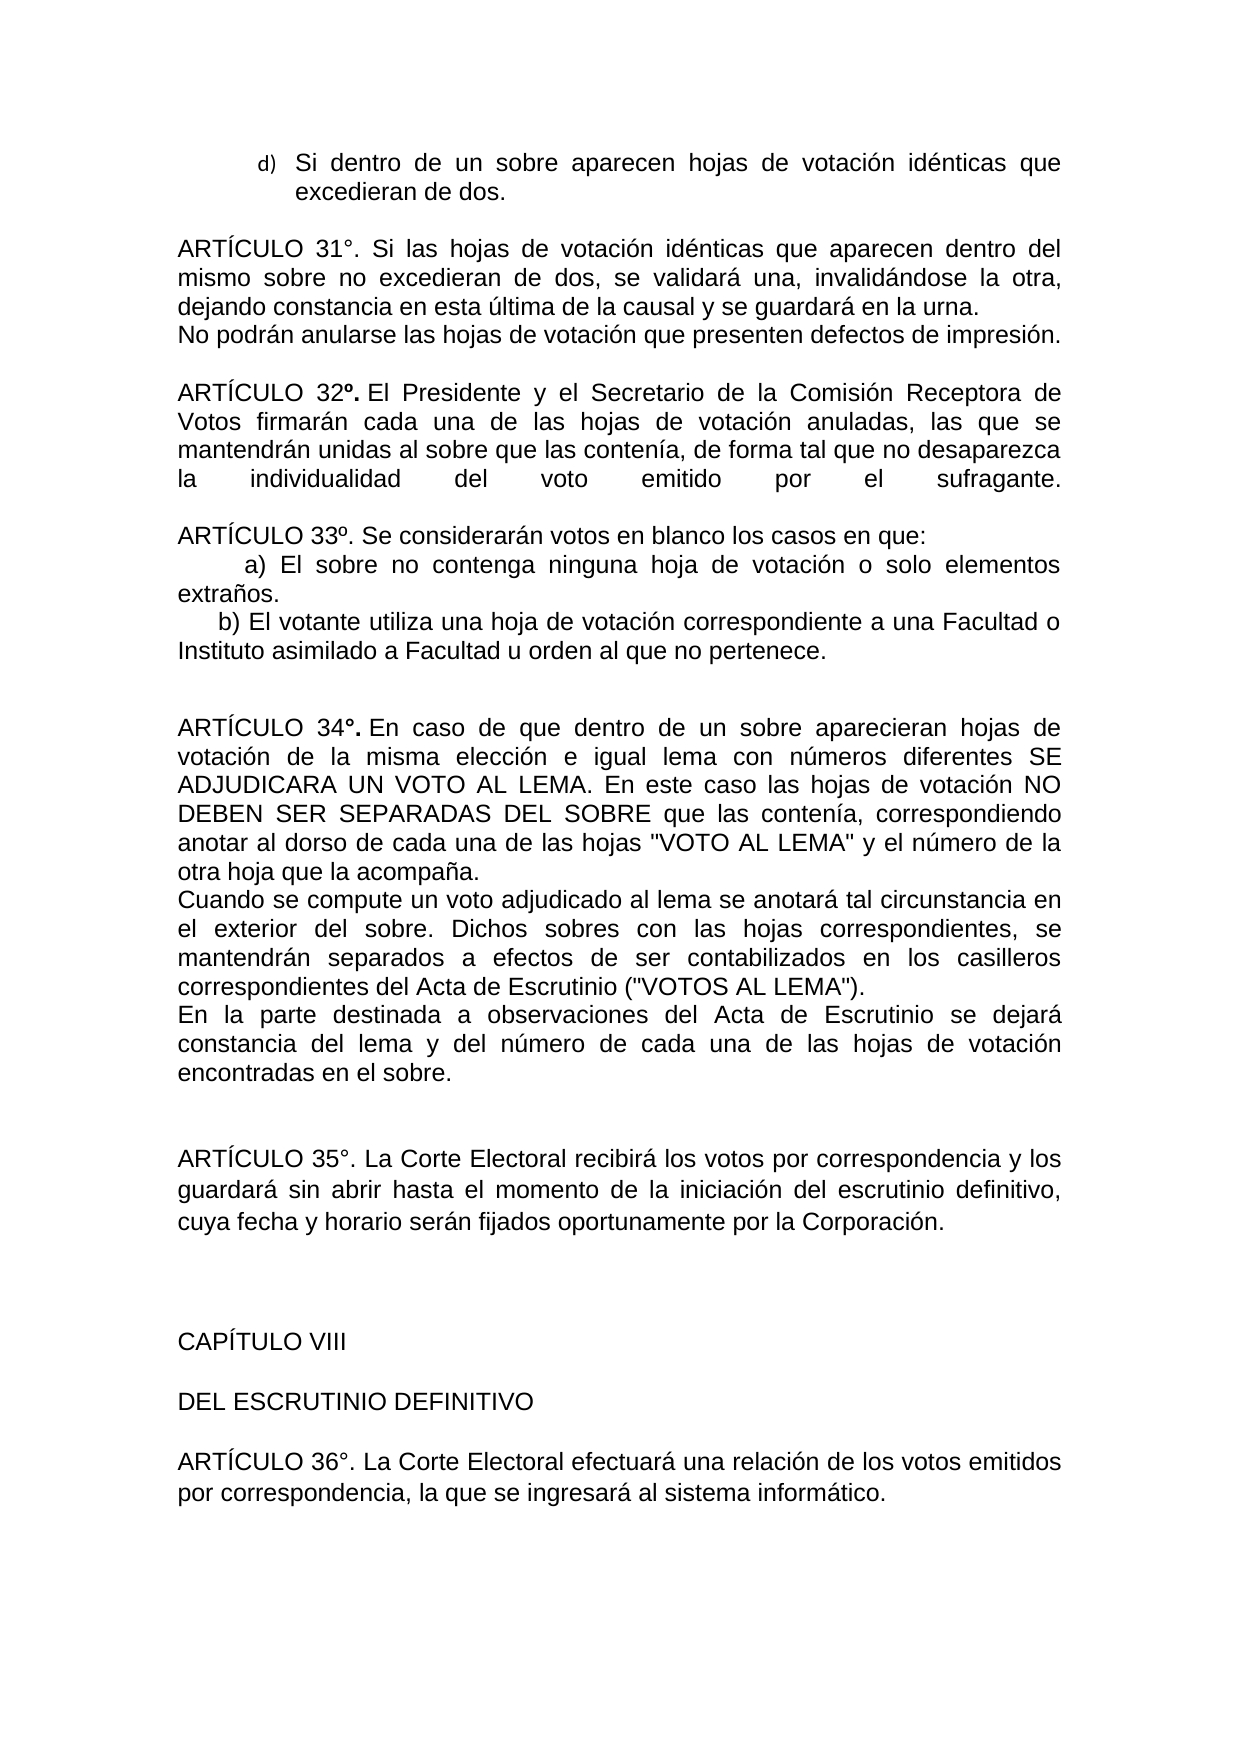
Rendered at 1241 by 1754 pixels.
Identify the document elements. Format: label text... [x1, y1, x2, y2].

text ARTÍCULO 34°. En caso de que dentro de un sobre aparecieran hojas de votación de la misma elección e igual lema con números diferentes SE ADJUDICARA UN VOTO AL LEMA. En este caso las hojas de votación NO DEBEN SER SEPARADAS DEL SOBRE que las contenía, correspondiendo anotar al dorso de cada una de las hojas "VOTO AL LEMA" y el número de la otra hoja que la acompaña. [177, 713, 1063, 885]
text No podrán anularse las hojas de votación que presenten defectos de impresión. [177, 321, 1063, 349]
text DEL ESCRUTINIO DEFINITIVO [177, 1387, 1063, 1416]
text CAPÍTULO VIII [177, 1327, 1063, 1356]
text b) El votante utiliza una hoja de votación correspondiente a una Facultad o Instituto asimilado a Facultad u orden al que no pertenece. [177, 607, 1063, 665]
text a) El sobre no contenga ninguna hoja de votación o solo elementos extraños. [177, 550, 1063, 607]
text En la parte destinada a observaciones del Acta de Escrutinio se dejará constancia del lema y del número de cada una de las hojas de votación encontradas en el sobre. [177, 1000, 1063, 1086]
list ARTÍCULO 31°. Si las hojas de votación idénticas que aparecen dentro del mismo sobre no excedieran de dos, se validará una, invalidándose la otra, dejando constancia en esta última de la causal y se guardará en la urna. [177, 234, 1063, 321]
text ARTÍCULO 35°. La Corte Electoral recibirá los votos por correspondencia y los guardará sin abrir hasta el momento de la iniciación del escrutinio definitivo, cuya fecha y horario serán fijados oportunamente por la Corporación. [177, 1144, 1063, 1235]
list Si dentro de un sobre aparecen hojas de votación idénticas que excedieran de dos. [257, 148, 1063, 206]
text Cuando se compute un voto adjudicado al lema se anotará tal circunstancia en el exterior del sobre. Dichos sobres con las hojas correspondientes, se mantendrán separados a efectos de ser contabilizados en los casilleros correspondientes del Acta de Escrutinio ("VOTOS AL LEMA"). [177, 885, 1063, 1000]
text ARTÍCULO 36°. La Corte Electoral efectuará una relación de los votos emitidos por correspondencia, la que se ingresará al sistema informático. [177, 1447, 1063, 1507]
text ARTÍCULO 32º. El Presidente y el Secretario de la Comisión Receptora de Votos firmarán cada una de las hojas de votación anuladas, las que se mantendrán unidas al sobre que las contenía, de forma tal que no desaparezca la individualidad del voto emitido por el sufragante. [177, 378, 1063, 521]
text ARTÍCULO 33º. Se considerarán votos en blanco los casos en que: [177, 521, 1063, 550]
